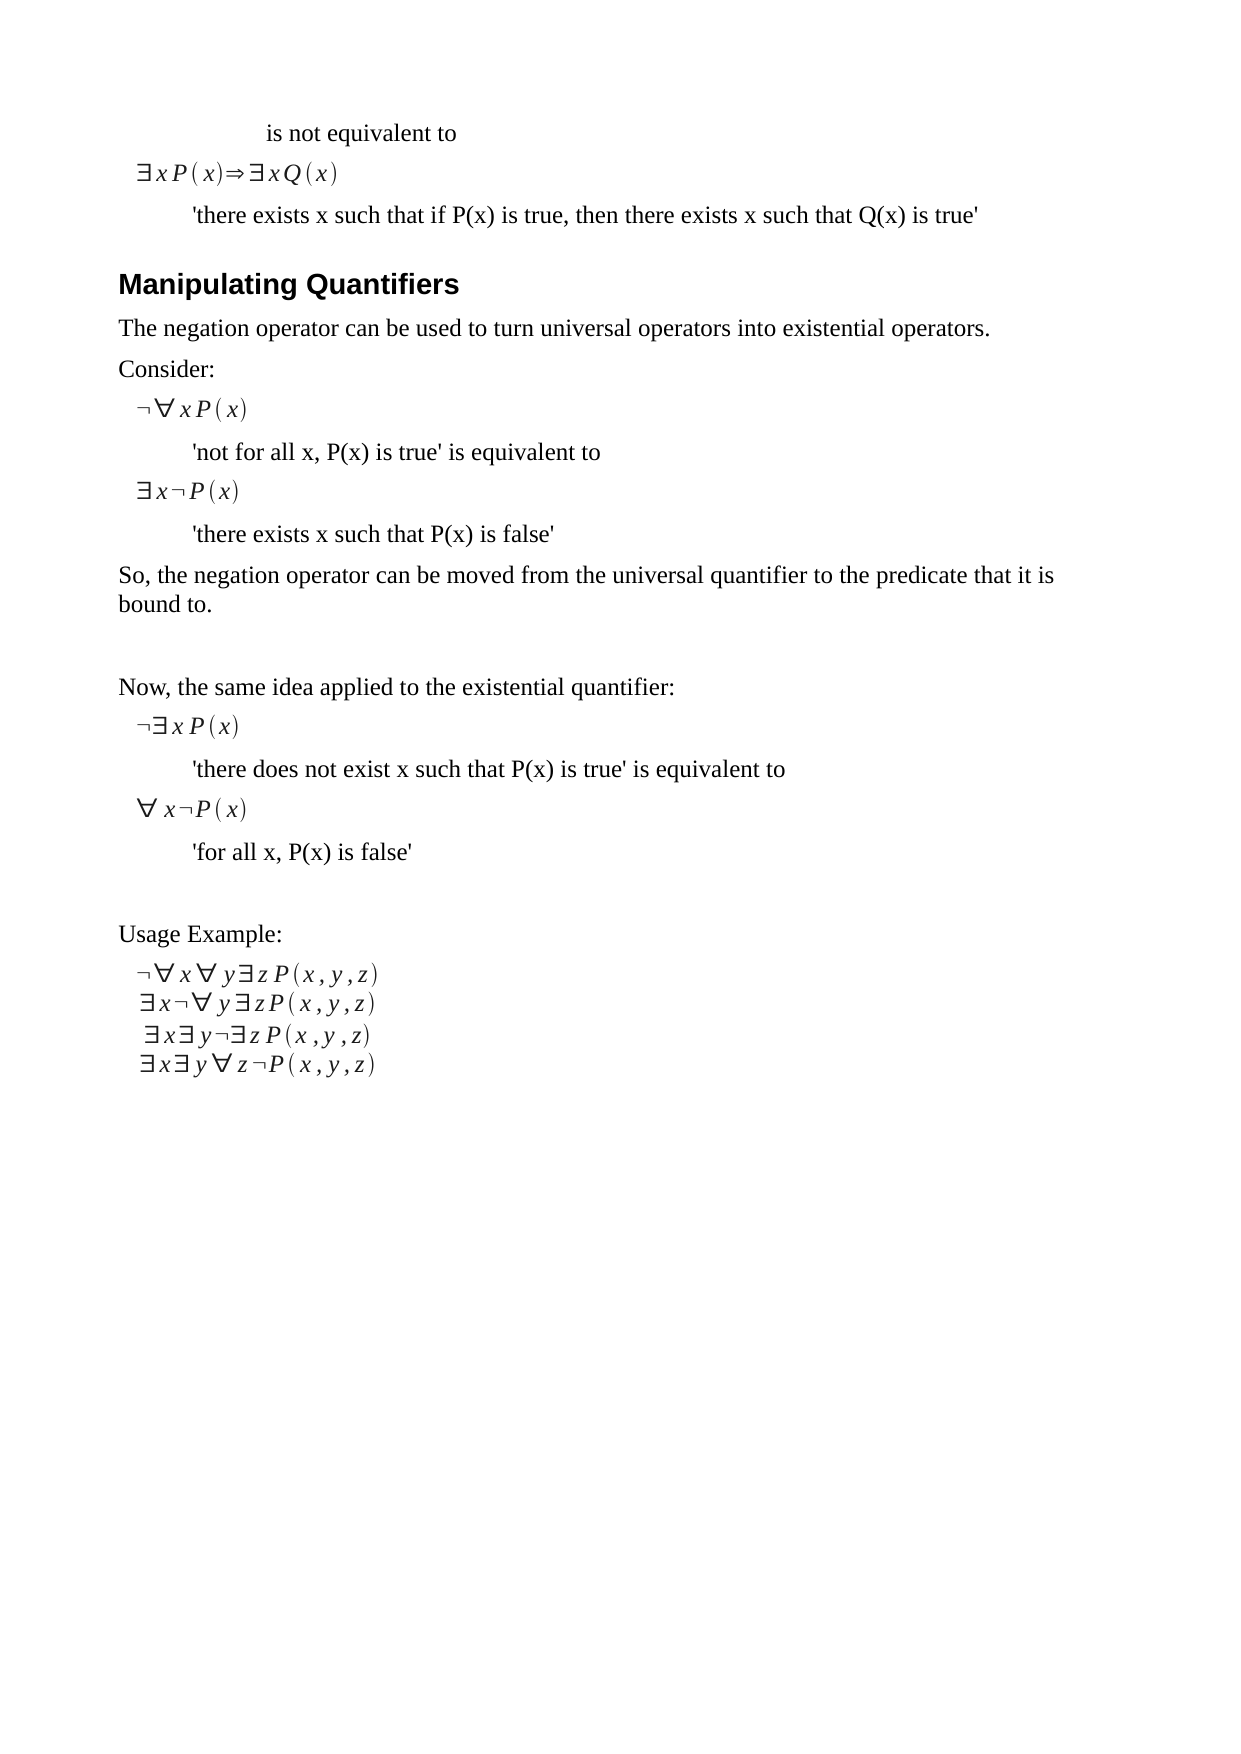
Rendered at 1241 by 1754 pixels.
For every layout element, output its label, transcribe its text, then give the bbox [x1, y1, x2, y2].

text 'there exists x such that if P(x) is true, then there exists x such that Q(x) is true' [118, 201, 1122, 229]
text Consider: [118, 354, 1122, 383]
text 'there exists x such that P(x) is false' [118, 519, 1122, 548]
subtitle Manipulating Quantifiers [118, 267, 1122, 300]
text Usage Example: [118, 919, 1122, 948]
text 'not for all x, P(x) is true' is equivalent to [118, 437, 1122, 465]
text The negation operator can be used to turn universal operators into existential operators. [118, 313, 1122, 342]
text Now, the same idea applied to the existential quantifier: [118, 672, 1122, 700]
text 'for all x, P(x) is false' [118, 837, 1122, 865]
text 'there does not exist x such that P(x) is true' is equivalent to [118, 754, 1122, 783]
text is not equivalent to [118, 118, 1122, 147]
text So, the negation operator can be moved from the universal quantifier to the predicate that it is bound to. [118, 560, 1122, 618]
